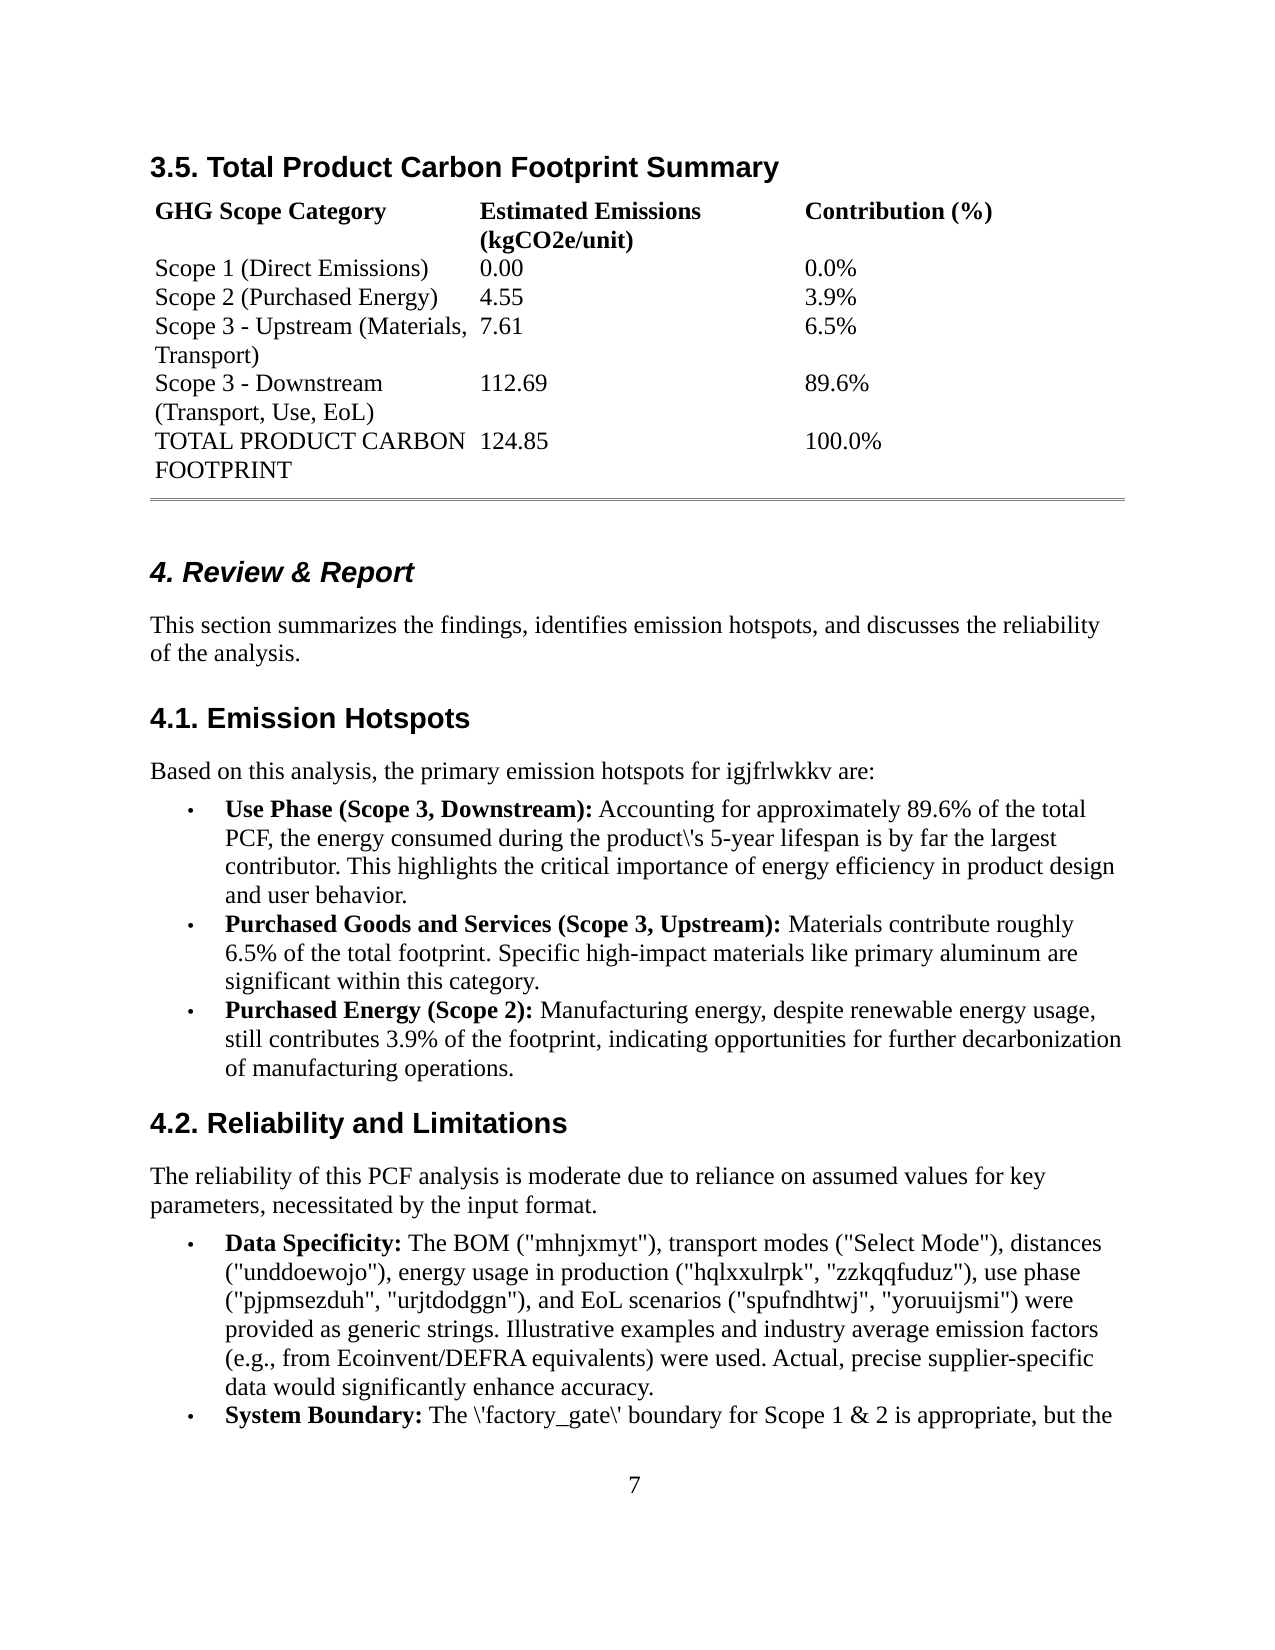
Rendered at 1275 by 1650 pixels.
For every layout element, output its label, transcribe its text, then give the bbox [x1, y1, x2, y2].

table_header GHG Scope Category [150, 196, 475, 253]
subtitle 4.2. Reliability and Limitations [150, 1106, 1125, 1140]
list Data Specificity: The BOM ("mhnjxmyt"), transport modes ("Select Mode"), distances ("unddoewojo"), energy usage in production ("hqlxxulrpk", "zzkqqfuduz"), use phase ("pjpmsezduh", "urjtdodggn"), and EoL scenarios ("spufndhtwj", "yoruuijsmi") were provided as generic strings. Illustrative examples and industry average emission factors (e.g., from Ecoinvent/DEFRA equivalents) were used. Actual, precise supplier-specific data would significantly enhance accuracy. [187, 1228, 1125, 1400]
list Purchased Energy (Scope 2): Manufacturing energy, despite renewable energy usage, still contributes 3.9% of the footprint, indicating opportunities for further decarbonization of manufacturing operations. [187, 995, 1125, 1081]
table_header Estimated Emissions (kgCO2e/unit) [475, 196, 800, 253]
subtitle 3.5. Total Product Carbon Footprint Summary [150, 150, 1125, 183]
list Use Phase (Scope 3, Downstream): Accounting for approximately 89.6% of the total PCF, the energy consumed during the product\'s 5-year lifespan is by far the largest contributor. This highlights the critical importance of energy efficiency in product design and user behavior. [187, 794, 1125, 909]
text The reliability of this PCF analysis is moderate due to reliance on assumed values for key parameters, necessitated by the input format. [150, 1161, 1125, 1219]
table_cell 124.85 [475, 426, 800, 483]
table_cell Scope 3 - Upstream (Materials, Transport) [150, 311, 475, 368]
table_cell 0.00 [475, 254, 800, 282]
table_cell Scope 2 (Purchased Energy) [150, 282, 475, 311]
table_cell 112.69 [475, 369, 800, 426]
table_cell Scope 3 - Downstream (Transport, Use, EoL) [150, 369, 475, 426]
table_cell Scope 1 (Direct Emissions) [150, 254, 475, 282]
table_cell 89.6% [800, 369, 1125, 426]
table_cell 7.61 [475, 311, 800, 368]
list Purchased Goods and Services (Scope 3, Upstream): Materials contribute roughly 6.5% of the total footprint. Specific high-impact materials like primary aluminum are significant within this category. [187, 909, 1125, 995]
table_cell 6.5% [800, 311, 1125, 368]
table_cell TOTAL PRODUCT CARBON FOOTPRINT [150, 426, 475, 483]
text Based on this analysis, the primary emission hotspots for igjfrlwkkv are: [150, 756, 1125, 785]
table_cell 3.9% [800, 282, 1125, 311]
table_header Contribution (%) [800, 196, 1125, 253]
list System Boundary: The \'factory_gate\' boundary for Scope 1 & 2 is appropriate, but the [187, 1400, 1125, 1429]
text This section summarizes the findings, identifies emission hotspots, and discusses the reliability of the analysis. [150, 610, 1125, 667]
subtitle 4. Review & Report [150, 555, 1125, 588]
table_cell 100.0% [800, 426, 1125, 483]
table_cell 0.0% [800, 254, 1125, 282]
subtitle 4.1. Emission Hotspots [150, 701, 1125, 735]
table_cell 4.55 [475, 282, 800, 311]
